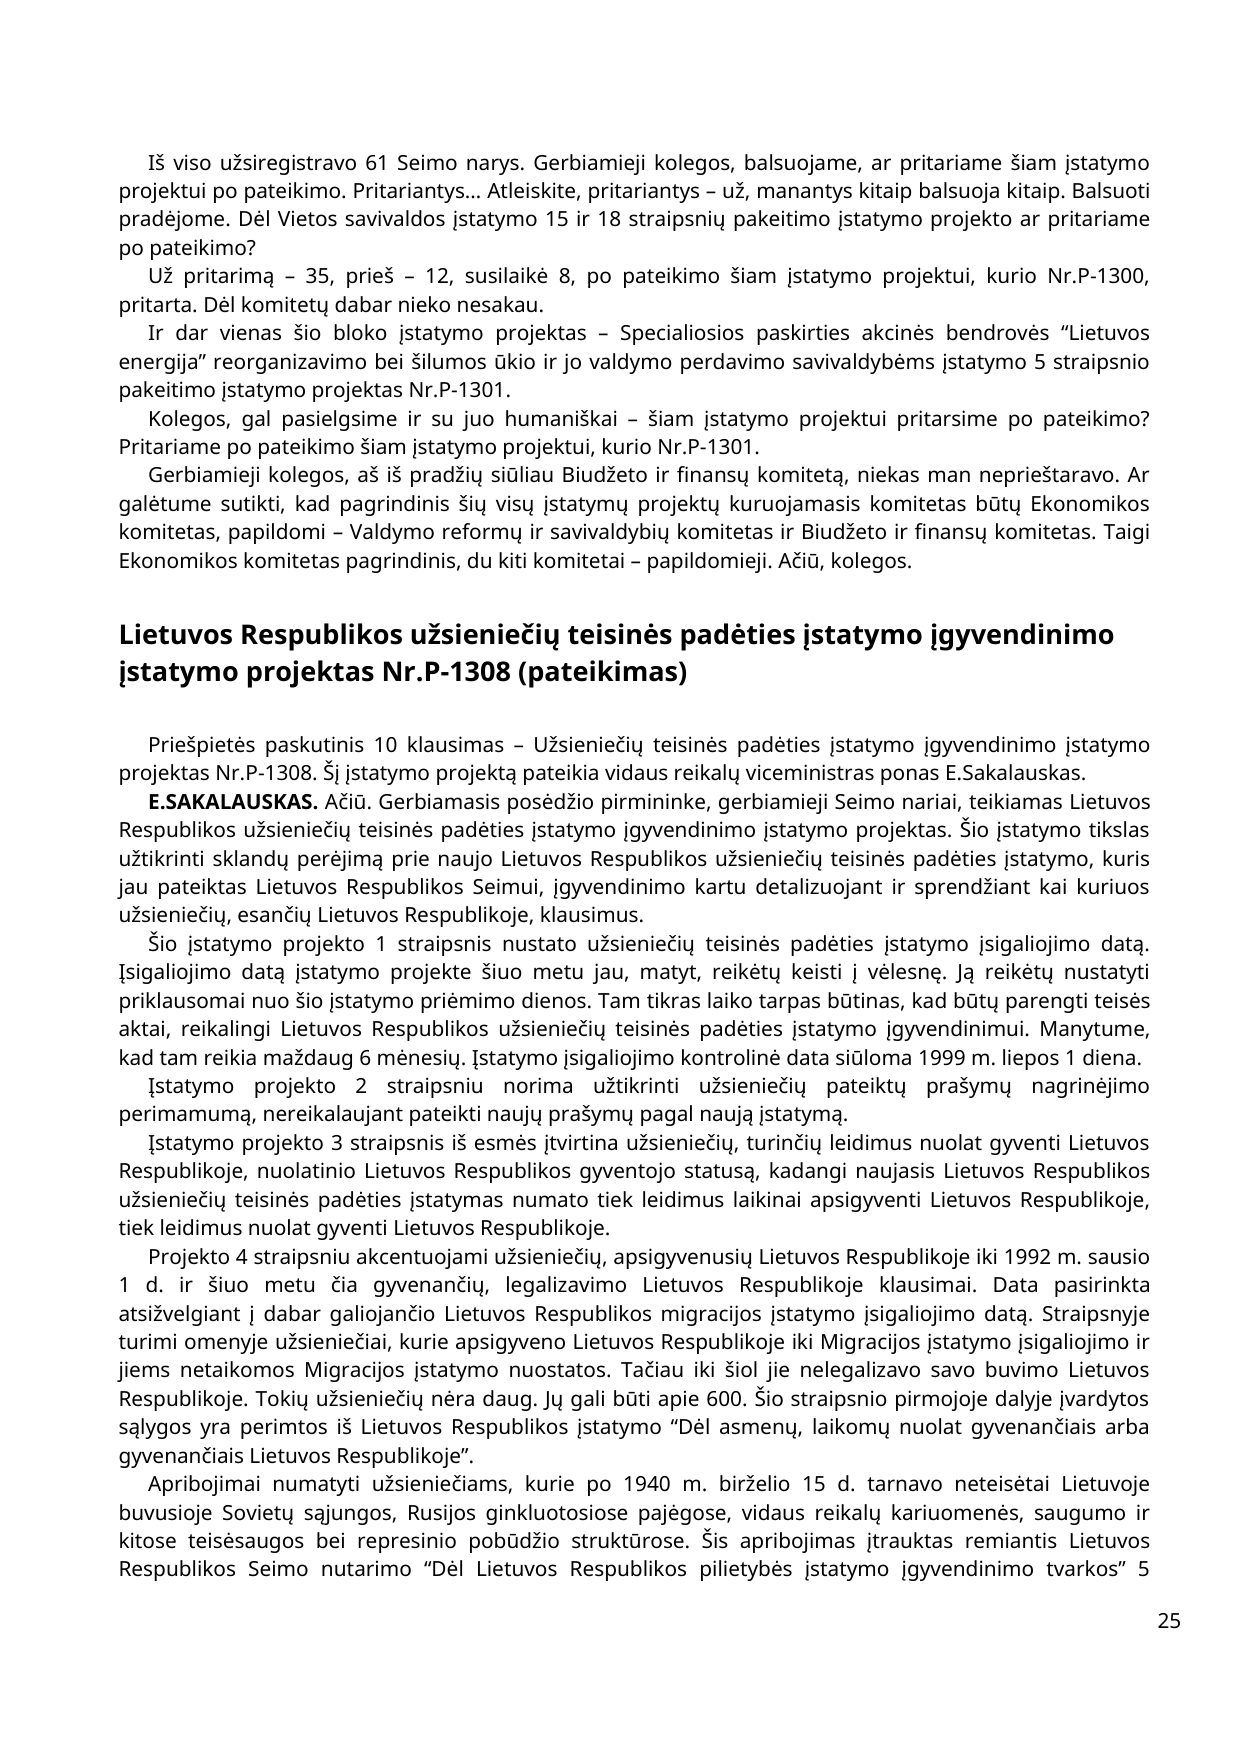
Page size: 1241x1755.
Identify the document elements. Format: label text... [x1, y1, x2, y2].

text Projekto 4 straipsniu akcentuojami užsieniečių, apsigyvenusių Lietuvos Respublikoje iki 1992 m. sausio 1 d. ir šiuo metu čia gyvenančių, legalizavimo Lietuvos Respublikoje klausimai. Data pasirinkta atsižvelgiant į dabar galiojančio Lietuvos Respublikos migracijos įstatymo įsigaliojimo datą. Straipsnyje turimi omenyje užsieniečiai, kurie apsigyveno Lietuvos Respublikoje iki Migracijos įstatymo įsigaliojimo ir jiems netaikomos Migracijos įstatymo nuostatos. Tačiau iki šiol jie nelegalizavo savo buvimo Lietuvos Respublikoje. Tokių užsieniečių nėra daug. Jų gali būti apie 600. Šio straipsnio pirmojoje dalyje įvardytos sąlygos yra perimtos iš Lietuvos Respublikos įstatymo “Dėl asmenų, laikomų nuolat gyvenančiais arba gyvenančiais Lietuvos Respublikoje”. [118, 1242, 1152, 1469]
text Apribojimai numatyti užsieniečiams, kurie po 1940 m. birželio 15 d. tarnavo neteisėtai Lietuvoje buvusioje Sovietų sąjungos, Rusijos ginkluotosiose pajėgose, vidaus reikalų kariuomenės, saugumo ir kitose teisėsaugos bei represinio pobūdžio struktūrose. Šis apribojimas įtrauktas remiantis Lietuvos Respublikos Seimo nutarimo “Dėl Lietuvos Respublikos pilietybės įstatymo įgyvendinimo tvarkos” 5 [118, 1469, 1152, 1583]
text Įstatymo projekto 2 straipsniu norima užtikrinti užsieniečių pateiktų prašymų nagrinėjimo perimamumą, nereikalaujant pateikti naujų prašymų pagal naują įstatymą. [118, 1071, 1152, 1128]
text Iš viso užsiregistravo 61 Seimo narys. Gerbiamieji kolegos, balsuojame, ar pritariame šiam įstatymo projektui po pateikimo. Pritariantys… Atleiskite, pritariantys – už, manantys kitaip balsuoja kitaip. Balsuoti pradėjome. Dėl Vietos savivaldos įstatymo 15 ir 18 straipsnių pakeitimo įstatymo projekto ar pritariame po pateikimo? [118, 148, 1152, 261]
text Gerbiamieji kolegos, aš iš pradžių siūliau Biudžeto ir finansų komitetą, niekas man neprieštaravo. Ar galėtume sutikti, kad pagrindinis šių visų įstatymų projektų kuruojamasis komitetas būtų Ekonomikos komitetas, papildomi – Valdymo reformų ir savivaldybių komitetas ir Biudžeto ir finansų komitetas. Taigi Ekonomikos komitetas pagrindinis, du kiti komitetai – papildomieji. Ačiū, kolegos. [118, 461, 1152, 574]
text Priešpietės paskutinis 10 klausimas – Užsieniečių teisinės padėties įstatymo įgyvendinimo įstatymo projektas Nr.P-1308. Šį įstatymo projektą pateikia vidaus reikalų viceministras ponas E.Sakalauskas. [118, 730, 1152, 787]
text Kolegos, gal pasielgsime ir su juo humaniškai – šiam įstatymo projektui pritarsime po pateikimo? Pritariame po pateikimo šiam įstatymo projektui, kurio Nr.P-1301. [118, 404, 1152, 461]
text Už pritarimą – 35, prieš – 12, susilaikė 8, po pateikimo šiam įstatymo projektui, kurio Nr.P-1300, pritarta. Dėl komitetų dabar nieko nesakau. [118, 261, 1152, 318]
text Ir dar vienas šio bloko įstatymo projektas – Specialiosios paskirties akcinės bendrovės “Lietuvos energija” reorganizavimo bei šilumos ūkio ir jo valdymo perdavimo savivaldybėms įstatymo 5 straipsnio pakeitimo įstatymo projektas Nr.P-1301. [118, 318, 1152, 404]
text Lietuvos Respublikos užsieniečių teisinės padėties įstatymo įgyvendinimo įstatymo projektas Nr.P-1308 (pateikimas) [118, 615, 1181, 689]
text E.SAKALAUSKAS. Ačiū. Gerbiamasis posėdžio pirmininke, gerbiamieji Seimo nariai, teikiamas Lietuvos Respublikos užsieniečių teisinės padėties įstatymo įgyvendinimo įstatymo projektas. Šio įstatymo tikslas užtikrinti sklandų perėjimą prie naujo Lietuvos Respublikos užsieniečių teisinės padėties įstatymo, kuris jau pateiktas Lietuvos Respublikos Seimui, įgyvendinimo kartu detalizuojant ir sprendžiant kai kuriuos užsieniečių, esančių Lietuvos Respublikoje, klausimus. [118, 787, 1152, 929]
text Šio įstatymo projekto 1 straipsnis nustato užsieniečių teisinės padėties įstatymo įsigaliojimo datą. Įsigaliojimo datą įstatymo projekte šiuo metu jau, matyt, reikėtų keisti į vėlesnę. Ją reikėtų nustatyti priklausomai nuo šio įstatymo priėmimo dienos. Tam tikras laiko tarpas būtinas, kad būtų parengti teisės aktai, reikalingi Lietuvos Respublikos užsieniečių teisinės padėties įstatymo įgyvendinimui. Manytume, kad tam reikia maždaug 6 mėnesių. Įstatymo įsigaliojimo kontrolinė data siūloma 1999 m. liepos 1 diena. [118, 929, 1152, 1071]
text Įstatymo projekto 3 straipsnis iš esmės įtvirtina užsieniečių, turinčių leidimus nuolat gyventi Lietuvos Respublikoje, nuolatinio Lietuvos Respublikos gyventojo statusą, kadangi naujasis Lietuvos Respublikos užsieniečių teisinės padėties įstatymas numato tiek leidimus laikinai apsigyventi Lietuvos Respublikoje, tiek leidimus nuolat gyventi Lietuvos Respublikoje. [118, 1128, 1152, 1242]
